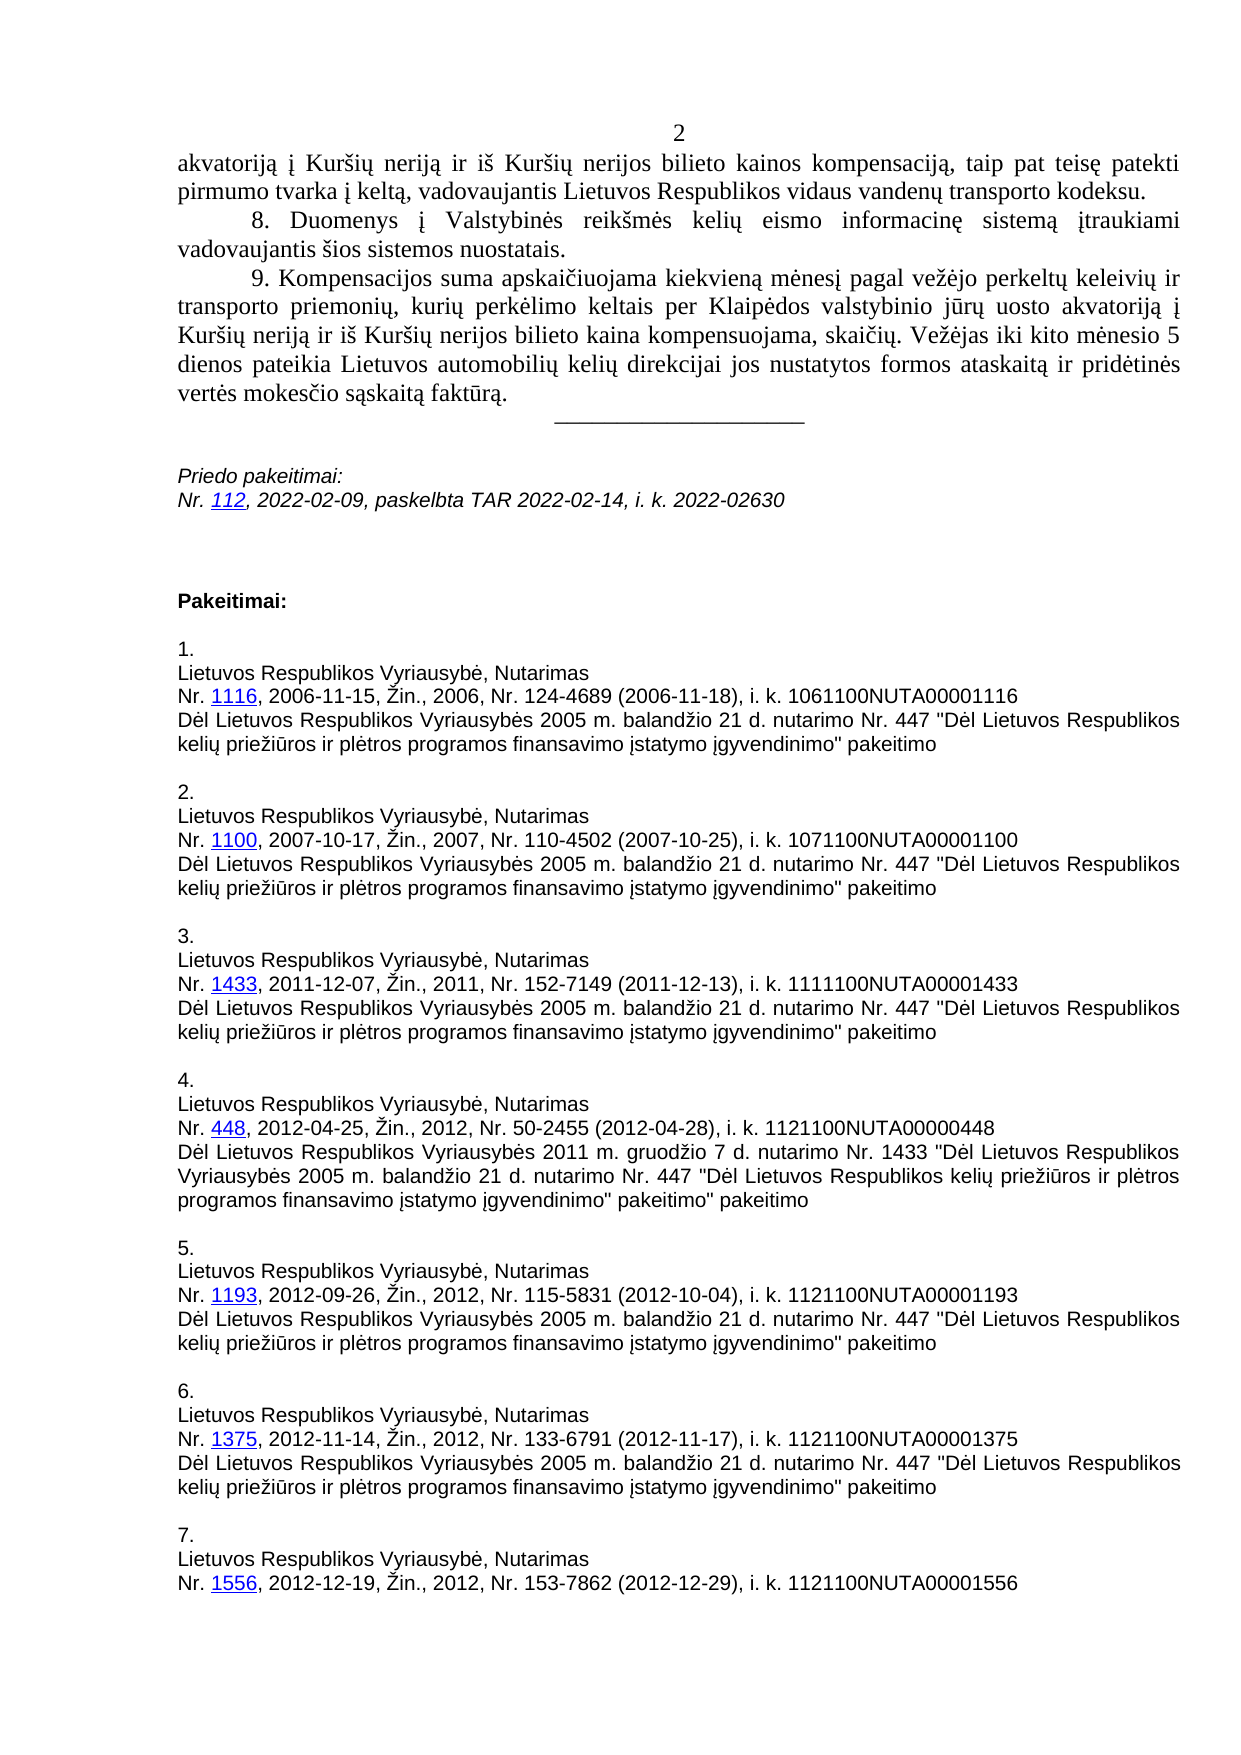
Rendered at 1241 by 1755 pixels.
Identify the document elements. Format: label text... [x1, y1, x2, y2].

text Nr. 112, 2022-02-09, paskelbta TAR 2022-02-14, i. k. 2022-02630 [177, 488, 1181, 512]
text Dėl Lietuvos Respublikos Vyriausybės 2011 m. gruodžio 7 d. nutarimo Nr. 1433 "Dėl Lietuvos Respublikos Vyriausybės 2005 m. balandžio 21 d. nutarimo Nr. 447 "Dėl Lietuvos Respublikos kelių priežiūros ir plėtros programos finansavimo įstatymo įgyvendinimo" pakeitimo" pakeitimo [177, 1139, 1181, 1211]
text Dėl Lietuvos Respublikos Vyriausybės 2005 m. balandžio 21 d. nutarimo Nr. 447 "Dėl Lietuvos Respublikos kelių priežiūros ir plėtros programos finansavimo įstatymo įgyvendinimo" pakeitimo [177, 996, 1181, 1044]
text 4. [177, 1068, 1181, 1092]
text Dėl Lietuvos Respublikos Vyriausybės 2005 m. balandžio 21 d. nutarimo Nr. 447 "Dėl Lietuvos Respublikos kelių priežiūros ir plėtros programos finansavimo įstatymo įgyvendinimo" pakeitimo [177, 1451, 1181, 1499]
text Dėl Lietuvos Respublikos Vyriausybės 2005 m. balandžio 21 d. nutarimo Nr. 447 "Dėl Lietuvos Respublikos kelių priežiūros ir plėtros programos finansavimo įstatymo įgyvendinimo" pakeitimo [177, 708, 1181, 756]
text 2. [177, 780, 1181, 804]
text 9. Kompensacijos suma apskaičiuojama kiekvieną mėnesį pagal vežėjo perkeltų keleivių ir transporto priemonių, kurių perkėlimo keltais per Klaipėdos valstybinio jūrų uosto akvatoriją į Kuršių neriją ir iš Kuršių nerijos bilieto kaina kompensuojama, skaičių. Vežėjas iki kito mėnesio 5 dienos pateikia Lietuvos automobilių kelių direkcijai jos nustatytos formos ataskaitą ir pridėtinės vertės mokesčio sąskaitą faktūrą. [177, 263, 1181, 406]
text 1. [177, 636, 1181, 660]
text Lietuvos Respublikos Vyriausybė, Nutarimas [177, 1403, 1181, 1427]
text Dėl Lietuvos Respublikos Vyriausybės 2005 m. balandžio 21 d. nutarimo Nr. 447 "Dėl Lietuvos Respublikos kelių priežiūros ir plėtros programos finansavimo įstatymo įgyvendinimo" pakeitimo [177, 852, 1181, 900]
text –––––––––––––––––––– [177, 406, 1181, 435]
text Lietuvos Respublikos Vyriausybė, Nutarimas [177, 1259, 1181, 1283]
text Nr. 1556, 2012-12-19, Žin., 2012, Nr. 153-7862 (2012-12-29), i. k. 1121100NUTA00001556 [177, 1571, 1181, 1595]
text Priedo pakeitimai: [177, 464, 1181, 488]
text Nr. 1433, 2011-12-07, Žin., 2011, Nr. 152-7149 (2011-12-13), i. k. 1111100NUTA00001433 [177, 972, 1181, 996]
text Lietuvos Respublikos Vyriausybė, Nutarimas [177, 660, 1181, 684]
text Nr. 1193, 2012-09-26, Žin., 2012, Nr. 115-5831 (2012-10-04), i. k. 1121100NUTA00001193 [177, 1283, 1181, 1307]
text 6. [177, 1379, 1181, 1403]
text Nr. 1116, 2006-11-15, Žin., 2006, Nr. 124-4689 (2006-11-18), i. k. 1061100NUTA00001116 [177, 684, 1181, 708]
text Lietuvos Respublikos Vyriausybė, Nutarimas [177, 948, 1181, 972]
text Lietuvos Respublikos Vyriausybė, Nutarimas [177, 804, 1181, 828]
text 8. Duomenys į Valstybinės reikšmės kelių eismo informacinę sistemą įtraukiami vadovaujantis šios sistemos nuostatais. [177, 205, 1181, 263]
text Nr. 448, 2012-04-25, Žin., 2012, Nr. 50-2455 (2012-04-28), i. k. 1121100NUTA00000448 [177, 1116, 1181, 1139]
text Dėl Lietuvos Respublikos Vyriausybės 2005 m. balandžio 21 d. nutarimo Nr. 447 "Dėl Lietuvos Respublikos kelių priežiūros ir plėtros programos finansavimo įstatymo įgyvendinimo" pakeitimo [177, 1307, 1181, 1355]
text Pakeitimai: [177, 588, 1181, 612]
text akvatoriją į Kuršių neriją ir iš Kuršių nerijos bilieto kainos kompensaciją, taip pat teisę patekti pirmumo tvarka į keltą, vadovaujantis Lietuvos Respublikos vidaus vandenų transporto kodeksu. [177, 148, 1181, 205]
text 7. [177, 1523, 1181, 1547]
text Lietuvos Respublikos Vyriausybė, Nutarimas [177, 1092, 1181, 1116]
text 5. [177, 1235, 1181, 1259]
text Lietuvos Respublikos Vyriausybė, Nutarimas [177, 1547, 1181, 1571]
text Nr. 1100, 2007-10-17, Žin., 2007, Nr. 110-4502 (2007-10-25), i. k. 1071100NUTA00001100 [177, 828, 1181, 852]
text Nr. 1375, 2012-11-14, Žin., 2012, Nr. 133-6791 (2012-11-17), i. k. 1121100NUTA00001375 [177, 1427, 1181, 1451]
text 3. [177, 924, 1181, 948]
